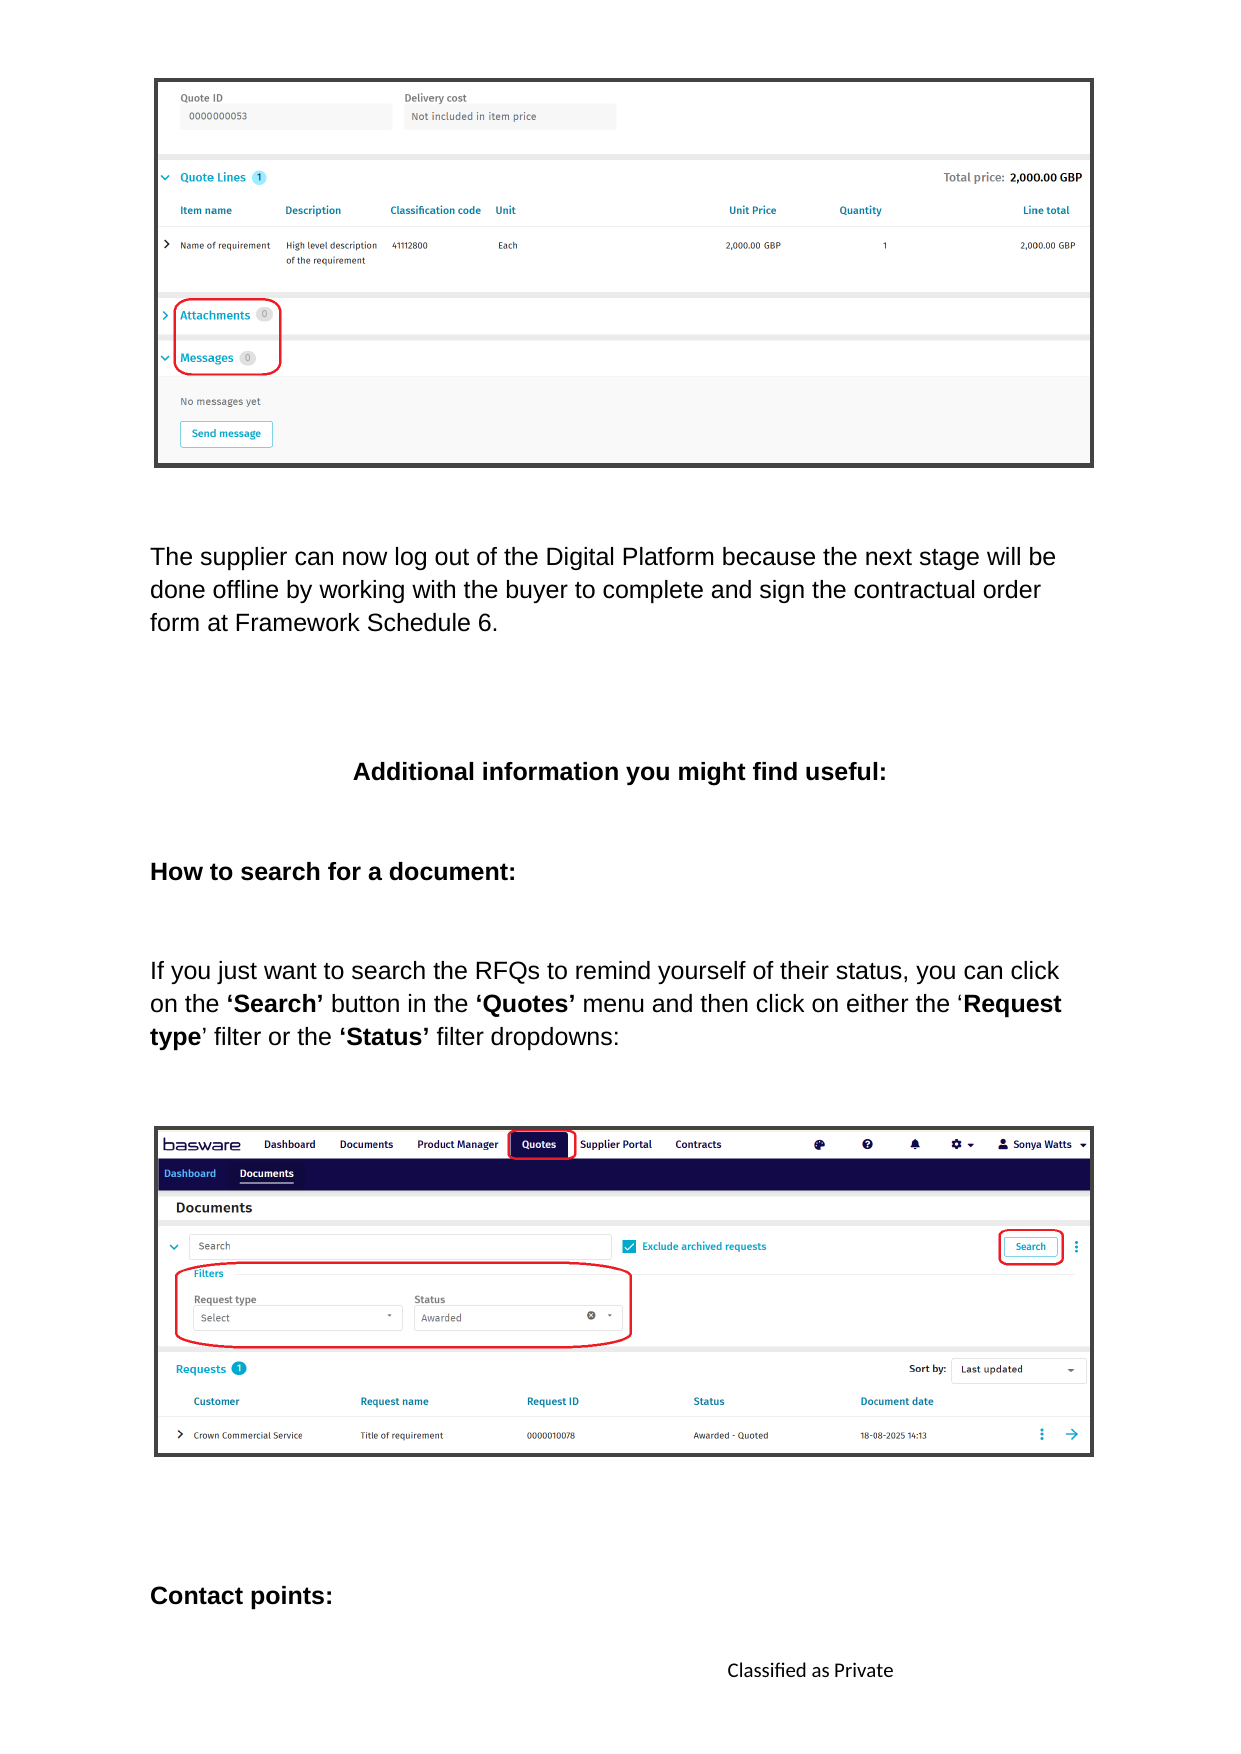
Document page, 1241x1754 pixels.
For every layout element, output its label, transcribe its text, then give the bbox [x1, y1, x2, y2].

text Contact points: [150, 1581, 1090, 1610]
picture [158, 1130, 1090, 1453]
text If you just want to search the RFQs to remind yourself of their status, you can click on the ‘Search’ button in the ‘Quotes’ menu and then click on either the ‘Request type’ filter or the ‘Status’ filter dropdowns: [150, 956, 1090, 1051]
text How to search for a document: [150, 857, 1090, 886]
text The supplier can now log out of the Digital Platform because the next stage will be done offline by working with the buyer to complete and sign the contractual order form at Framework Schedule 6. [150, 542, 1090, 637]
text Additional information you might find useful: [150, 757, 1090, 786]
picture [158, 82, 1090, 463]
